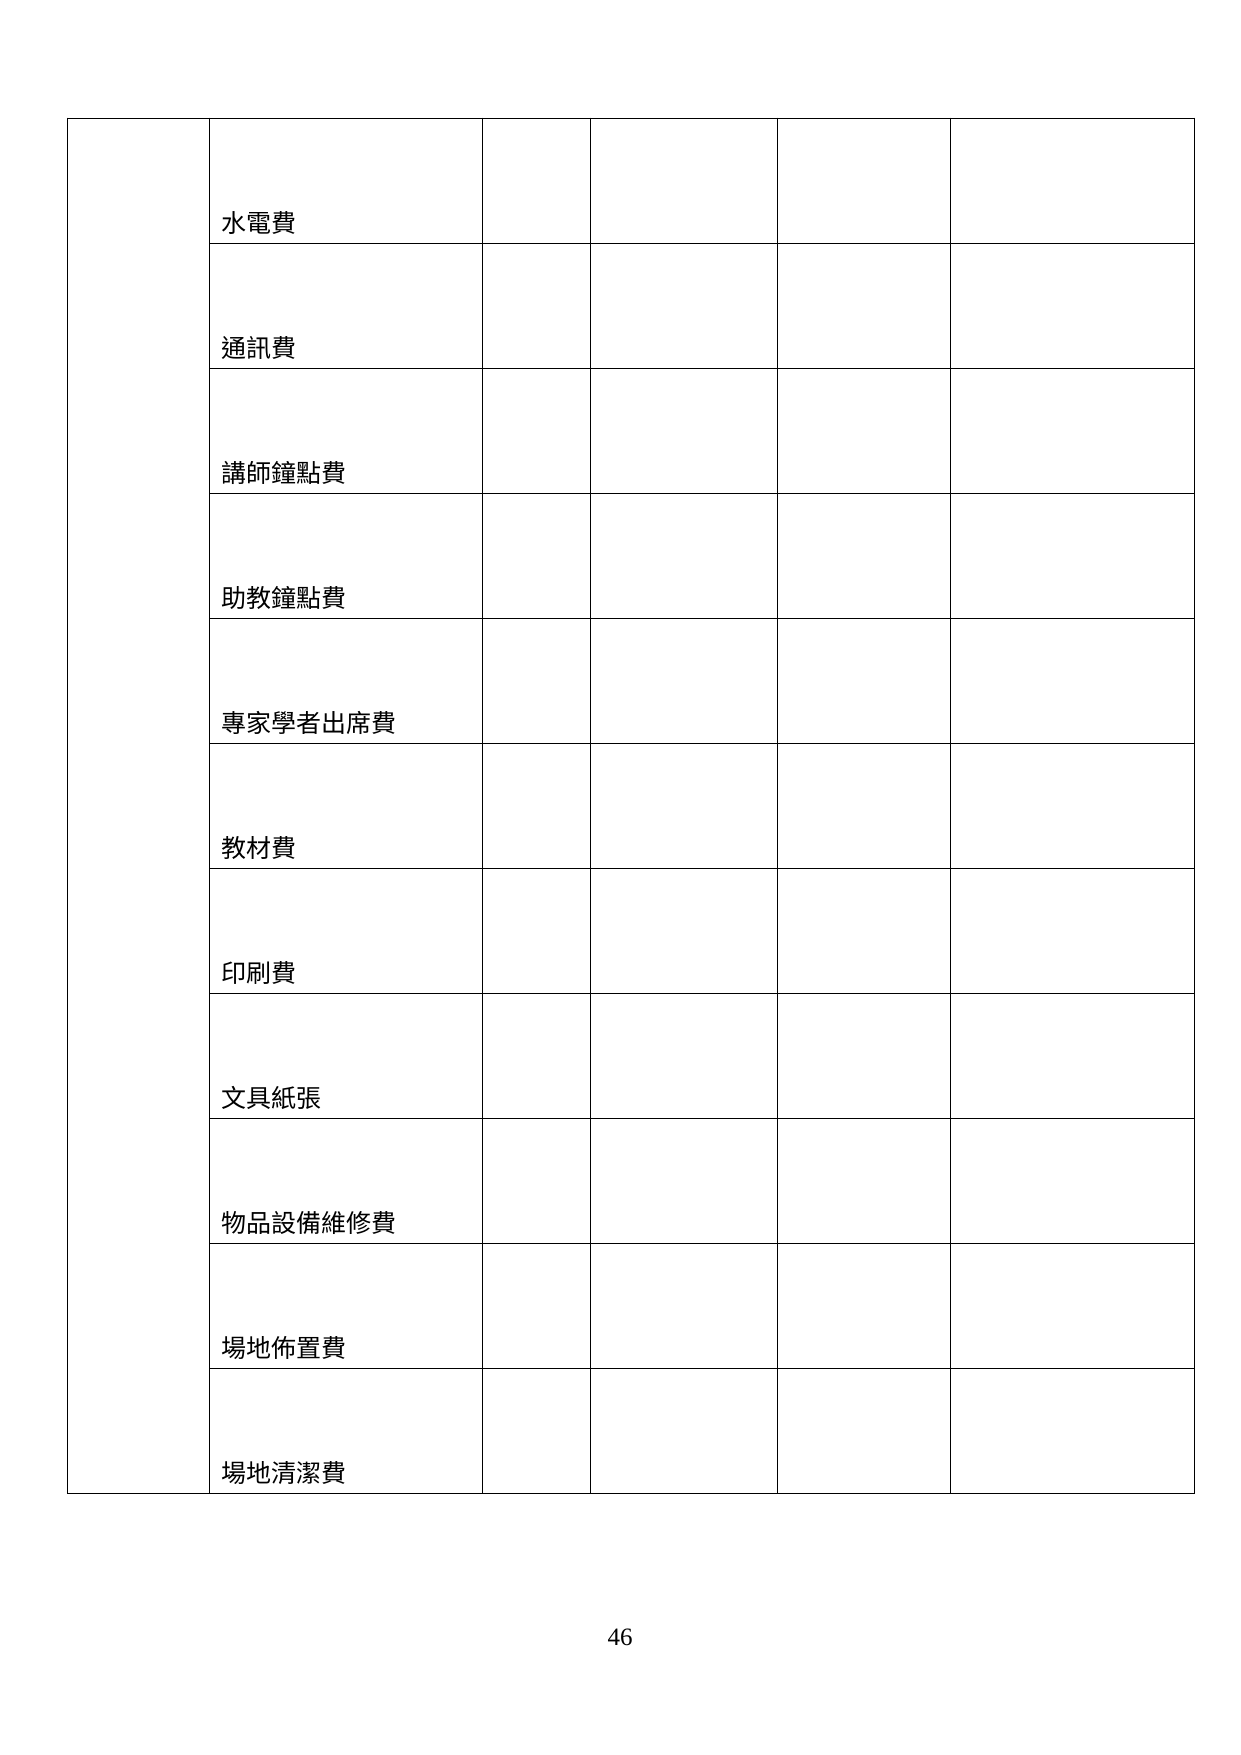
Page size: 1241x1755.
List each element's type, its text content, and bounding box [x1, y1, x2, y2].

table_cell 教材費 [210, 744, 482, 867]
table_cell [778, 1119, 950, 1242]
table_cell 文具紙張 [210, 994, 482, 1117]
table_cell [591, 119, 777, 242]
table_cell 助教鐘點費 [210, 494, 482, 617]
table_cell [591, 869, 777, 992]
table_cell [778, 119, 950, 242]
table_cell [591, 994, 777, 1117]
table_cell [951, 619, 1194, 742]
table_cell [778, 869, 950, 992]
table_cell 印刷費 [210, 869, 482, 992]
table_cell [591, 744, 777, 867]
table_cell [951, 369, 1194, 492]
table_cell [778, 619, 950, 742]
table_cell [483, 1244, 590, 1367]
table_cell [951, 994, 1194, 1117]
table_cell 講師鐘點費 [210, 369, 482, 492]
table_cell [951, 869, 1194, 992]
table_cell [951, 1244, 1194, 1367]
table_cell 水電費 [210, 119, 482, 242]
table_cell [483, 1119, 590, 1242]
table_cell [591, 244, 777, 367]
table_cell [778, 994, 950, 1117]
table_cell [951, 244, 1194, 367]
table_cell [591, 1369, 777, 1492]
table_cell [951, 119, 1194, 242]
table_cell [778, 744, 950, 867]
table_cell [483, 369, 590, 492]
table_cell [778, 1369, 950, 1492]
table_cell 物品設備維修費 [210, 1119, 482, 1242]
table_cell [778, 494, 950, 617]
table_cell [951, 1119, 1194, 1242]
table_cell [483, 744, 590, 867]
table_cell 通訊費 [210, 244, 482, 367]
table_cell 場地清潔費 [210, 1369, 482, 1492]
table_cell [483, 244, 590, 367]
table_cell [483, 494, 590, 617]
table_cell [951, 1369, 1194, 1492]
table_cell [591, 1119, 777, 1242]
table_cell [778, 1244, 950, 1367]
table_cell [591, 494, 777, 617]
table_cell [483, 994, 590, 1117]
table_cell [778, 244, 950, 367]
table_cell [591, 619, 777, 742]
table_cell [951, 494, 1194, 617]
table_cell [778, 369, 950, 492]
table_cell [68, 119, 209, 1492]
table_cell [483, 619, 590, 742]
table_cell [591, 1244, 777, 1367]
table_cell [483, 119, 590, 242]
table_cell 場地佈置費 [210, 1244, 482, 1367]
table_cell [483, 869, 590, 992]
table_cell [591, 369, 777, 492]
table_cell [483, 1369, 590, 1492]
table_cell [951, 744, 1194, 867]
table_cell 專家學者出席費 [210, 619, 482, 742]
